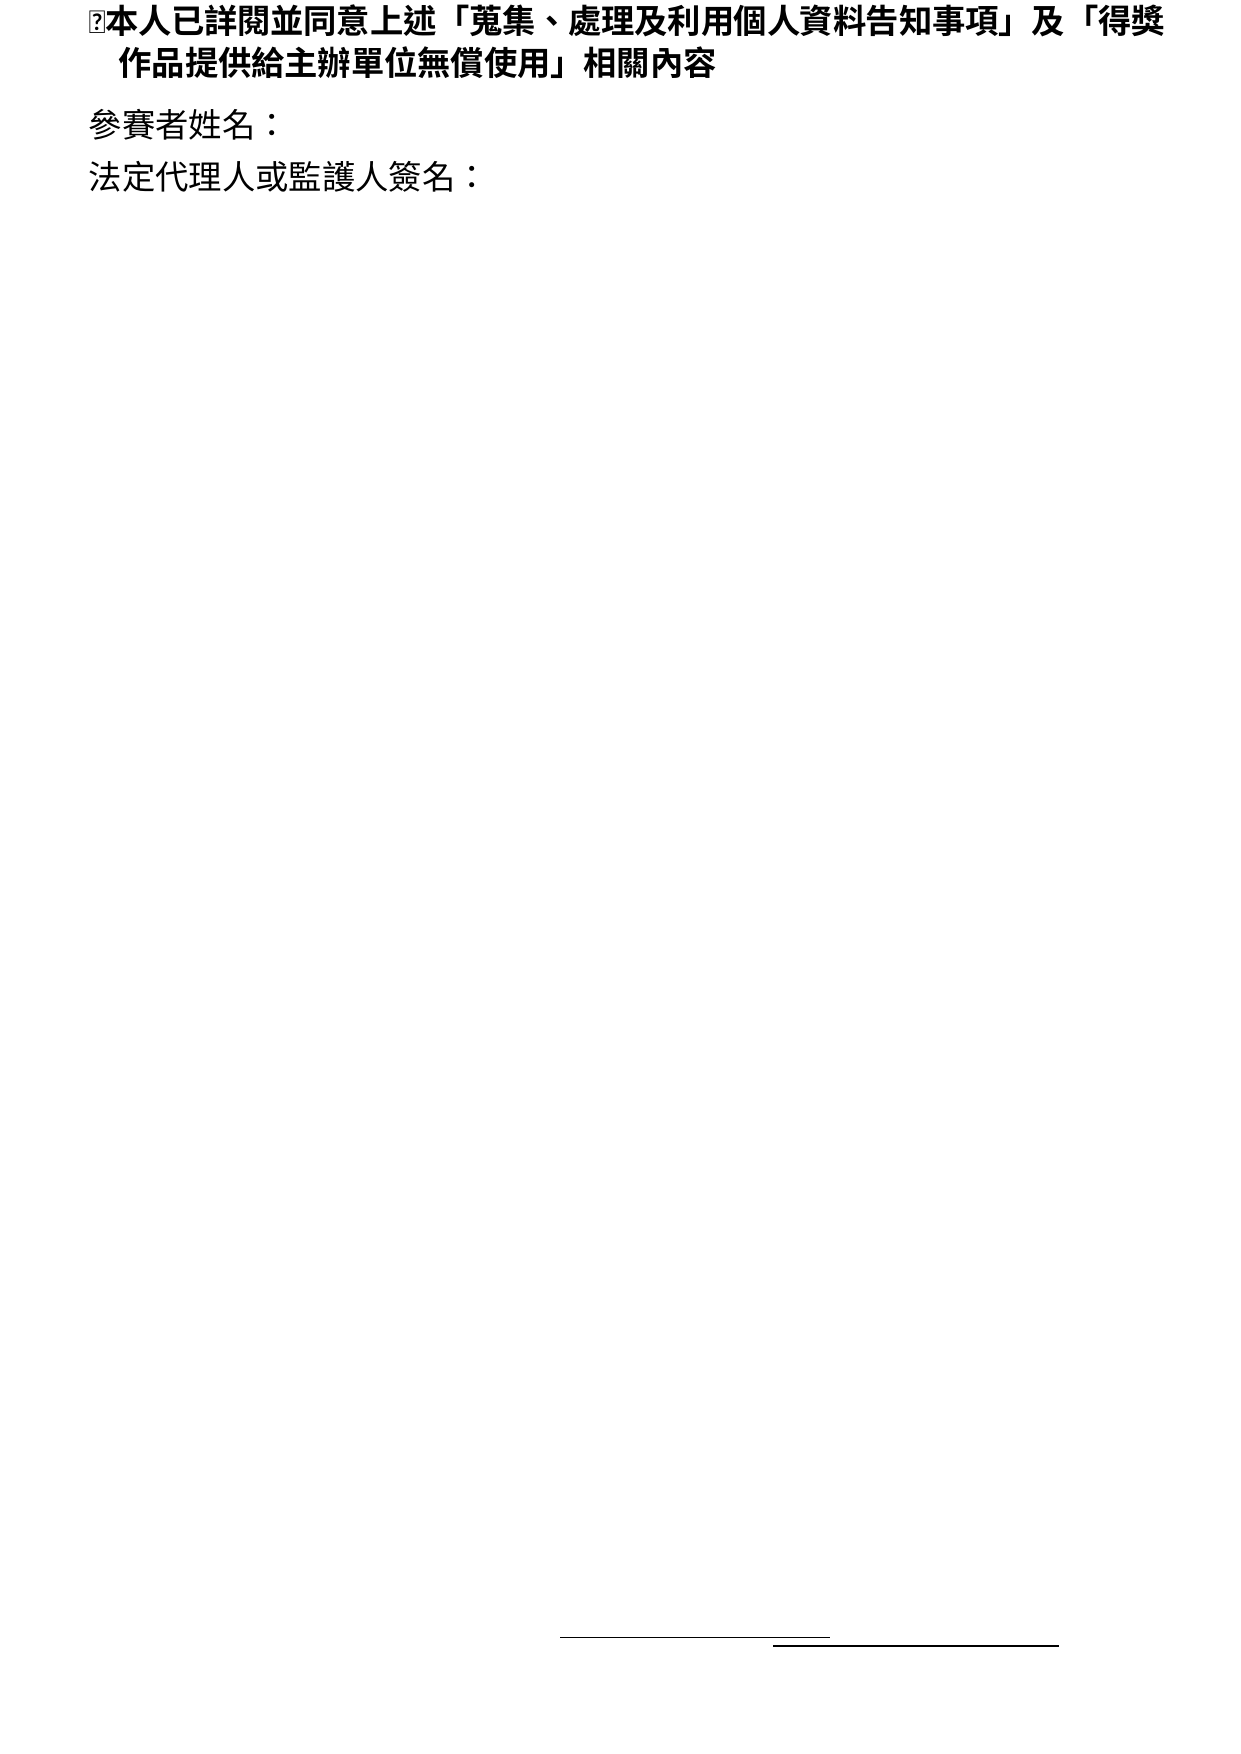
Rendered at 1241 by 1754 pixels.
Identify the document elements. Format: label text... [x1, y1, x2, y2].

text 法定代理人或監護人簽名： [89, 148, 1240, 200]
text 本人已詳閱並同意上述「蒐集、處理及利用個人資料告知事項」及「得獎作品提供給主辦單位無償使用」相關內容 [89, 0, 1181, 85]
text 參賽者姓名： [89, 96, 1240, 148]
